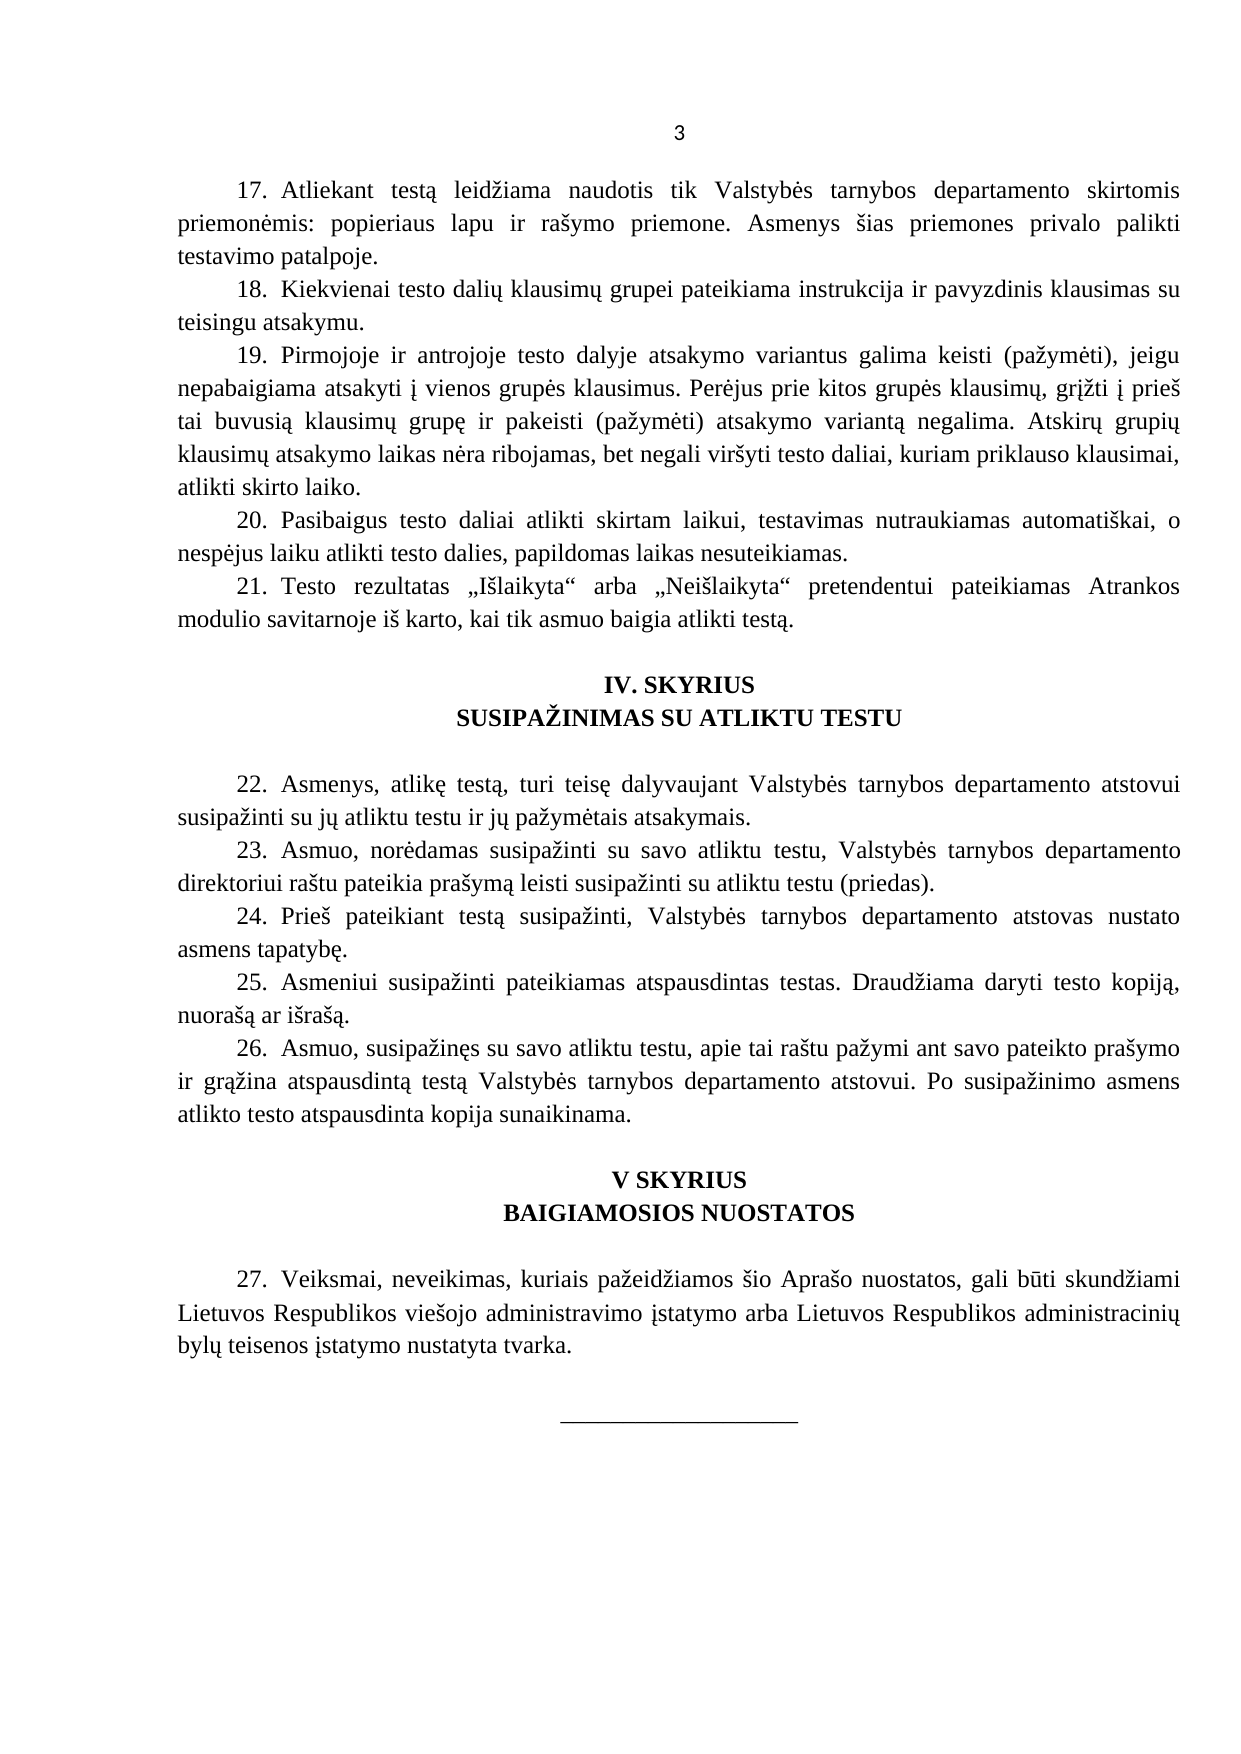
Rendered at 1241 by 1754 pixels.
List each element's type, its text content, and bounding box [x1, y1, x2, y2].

text 20. Pasibaigus testo daliai atlikti skirtam laikui, testavimas nutraukiamas automatiškai, o nespėjus laiku atlikti testo dalies, papildomas laikas nesuteikiamas. [177, 505, 1181, 567]
text 27. Veiksmai, neveikimas, kuriais pažeidžiamos šio Aprašo nuostatos, gali būti skundžiami Lietuvos Respublikos viešojo administravimo įstatymo arba Lietuvos Respublikos administracinių bylų teisenos įstatymo nustatyta tvarka. [177, 1264, 1181, 1359]
text 24. Prieš pateikiant testą susipažinti, Valstybės tarnybos departamento atstovas nustato asmens tapatybę. [177, 901, 1181, 963]
text 25. Asmeniui susipažinti pateikiamas atspausdintas testas. Draudžiama daryti testo kopiją, nuorašą ar išrašą. [177, 967, 1181, 1029]
text 17. Atliekant testą leidžiama naudotis tik Valstybės tarnybos departamento skirtomis priemonėmis: popieriaus lapu ir rašymo priemone. Asmenys šias priemones privalo palikti testavimo patalpoje. [177, 175, 1181, 270]
text 23. Asmuo, norėdamas susipažinti su savo atliktu testu, Valstybės tarnybos departamento direktoriui raštu pateikia prašymą leisti susipažinti su atliktu testu (priedas). [177, 835, 1181, 897]
text IV. SKYRIUS [177, 670, 1181, 699]
text BAIGIAMOSIOS NUOSTATOS [177, 1198, 1181, 1227]
text SUSIPAŽINIMAS SU ATLIKTU TESTU [177, 703, 1181, 732]
text 22. Asmenys, atlikę testą, turi teisę dalyvaujant Valstybės tarnybos departamento atstovui susipažinti su jų atliktu testu ir jų pažymėtais atsakymais. [177, 769, 1181, 831]
text 19. Pirmojoje ir antrojoje testo dalyje atsakymo variantus galima keisti (pažymėti), jeigu nepabaigiama atsakyti į vienos grupės klausimus. Perėjus prie kitos grupės klausimų, grįžti į prieš tai buvusią klausimų grupę ir pakeisti (pažymėti) atsakymo variantą negalima. Atskirų grupių klausimų atsakymo laikas nėra ribojamas, bet negali viršyti testo daliai, kuriam priklauso klausimai, atlikti skirto laiko. [177, 340, 1181, 501]
text 26. Asmuo, susipažinęs su savo atliktu testu, apie tai raštu pažymi ant savo pateikto prašymo ir grąžina atspausdintą testą Valstybės tarnybos departamento atstovui. Po susipažinimo asmens atlikto testo atspausdinta kopija sunaikinama. [177, 1033, 1181, 1128]
text 21. Testo rezultatas „Išlaikyta“ arba „Neišlaikyta“ pretendentui pateikiamas Atrankos modulio savitarnoje iš karto, kai tik asmuo baigia atlikti testą. [177, 571, 1181, 633]
text ___________________ [177, 1397, 1181, 1425]
text V SKYRIUS [177, 1166, 1181, 1194]
text 18. Kiekvienai testo dalių klausimų grupei pateikiama instrukcija ir pavyzdinis klausimas su teisingu atsakymu. [177, 274, 1181, 336]
